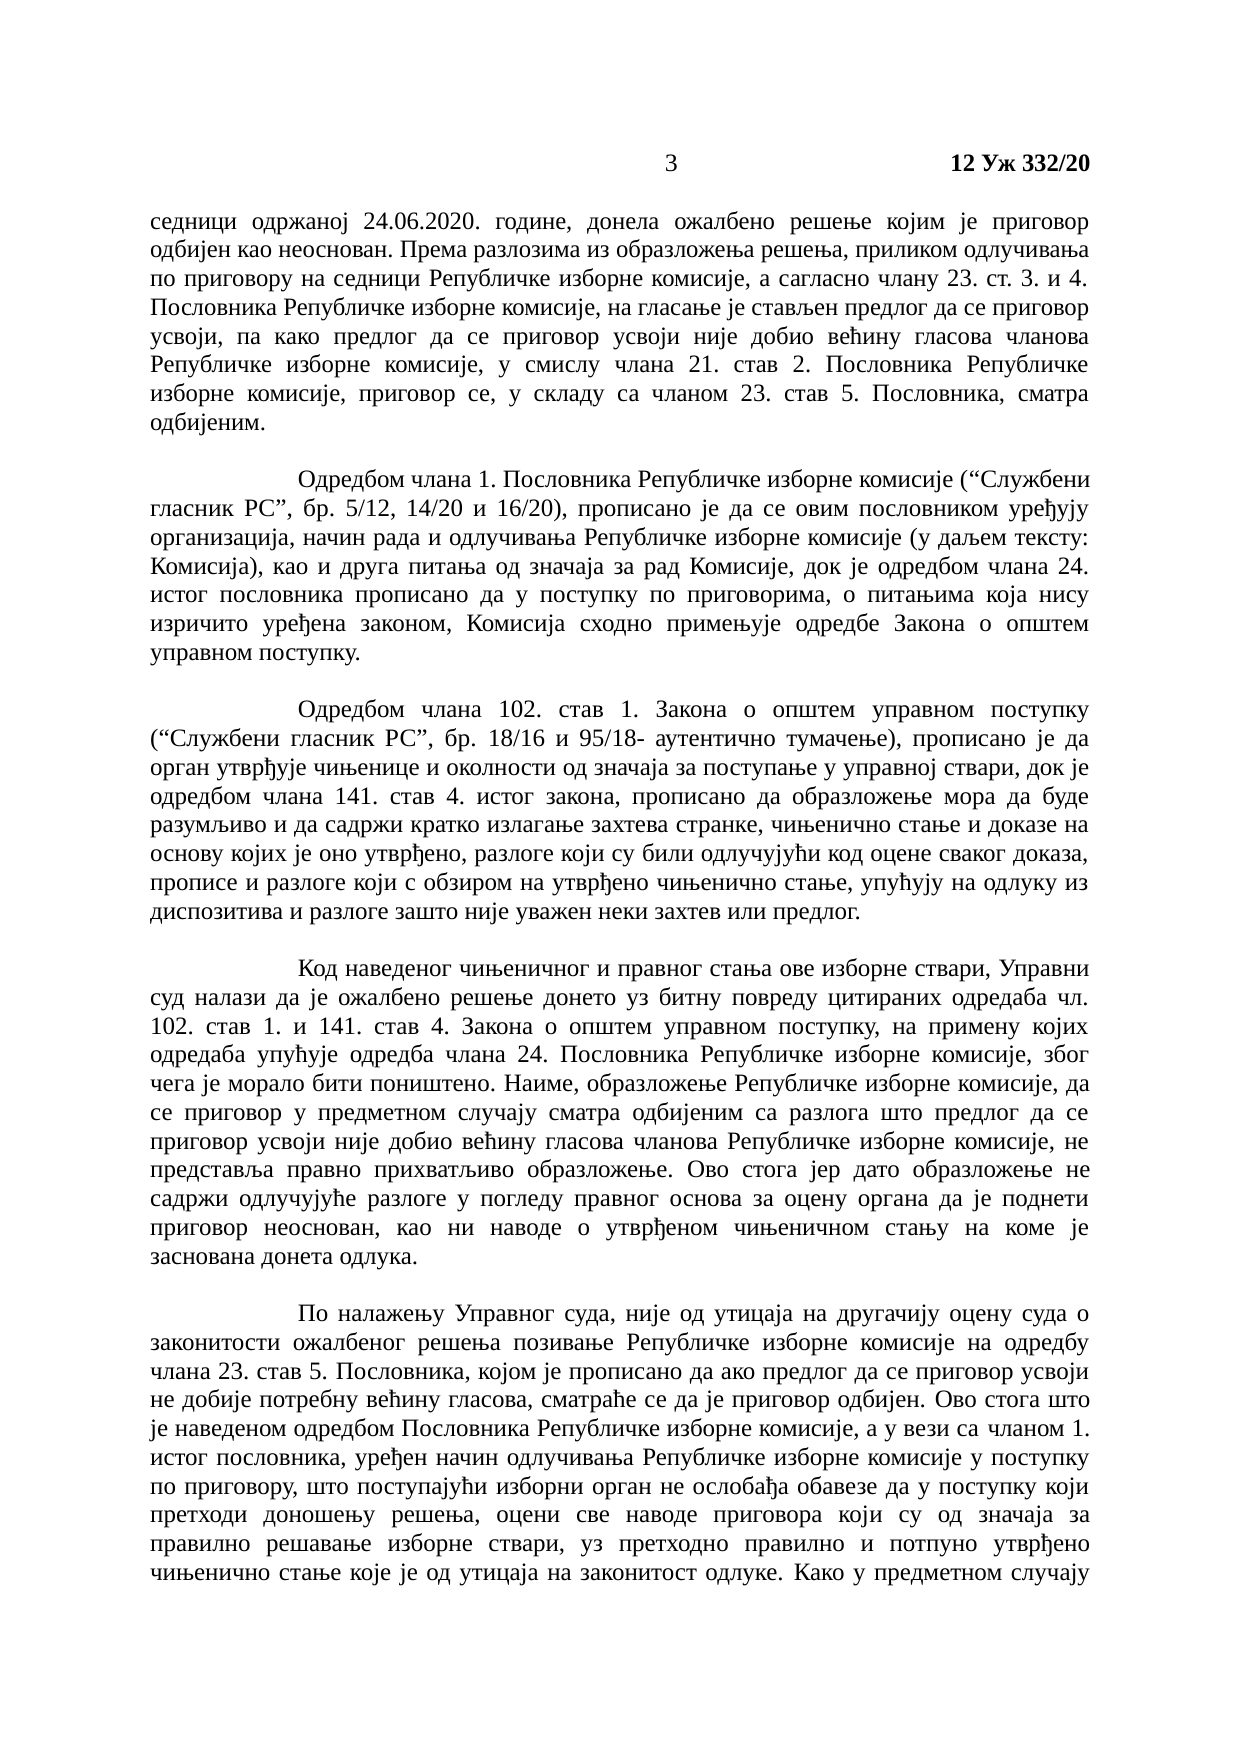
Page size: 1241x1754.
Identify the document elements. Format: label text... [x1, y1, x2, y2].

text седници одржаној 24.06.2020. године, донела ожалбено решење којим је приговор одбијен као неоснован. Према разлозима из образложења решења, приликом одлучивања по приговору на седници Републичке изборне комисије, а сагласно члану 23. ст. 3. и 4. Пословника Републичке изборне комисије, на гласање је стављен предлог да се приговор усвоји, па како предлог да се приговор усвоји није добио већину гласова чланова Републичке изборне комисије, у смислу члана 21. став 2. Пословника Републичке изборне комисије, приговор се, у складу са чланом 23. став 5. Пословника, сматра одбијеним. [150, 206, 1090, 436]
text По налажењу Управног суда, није од утицаја на другачију оцену суда о законитости ожалбеног решења позивање Републичке изборне комисије на одредбу члана 23. став 5. Пословника, којом је прописано да ако предлог да се приговор усвоји не добије потребну већину гласова, сматраће се да је приговор одбијен. Ово стога што је наведеном одредбом Пословника Републичке изборне комисије, а у вези са чланом 1. истог пословника, уређен начин одлучивања Републичке изборне комисије у поступку по приговору, што поступајући изборни орган не ослобађа обавезе да у поступку који претходи доношењу решења, оцени све наводе приговора који су од значаја за правилно решавање изборне ствари, уз претходно правилно и потпуно утврђено чињенично стање које је од утицаја на законитост одлуке. Како у предметном случају [150, 1298, 1090, 1586]
text Одредбом члана 102. став 1. Закона о општем управном поступку (“Службени гласник РС”, бр. 18/16 и 95/18- аутентично тумачење), прописано је да орган утврђује чињенице и околности од значаја за поступање у управној ствари, док је одредбом члана 141. став 4. истог закона, прописано да образложење мора да буде разумљиво и да садржи кратко излагање захтева странке, чињенично стање и доказе на основу којих је оно утврђено, разлоге који су били одлучујући код оцене сваког доказа, прописе и разлоге који с обзиром на утврђено чињенично стање, упућују на одлуку из диспозитива и разлоге зашто није уважен неки захтев или предлог. [150, 694, 1090, 924]
text Код наведеног чињеничног и правног стања ове изборне ствари, Управни суд налази да је ожалбено решење донето уз битну повреду цитираних одредаба чл. 102. став 1. и 141. став 4. Закона о општем управном поступку, на примену којих одредаба упућује одредба члана 24. Пословника Републичке изборне комисије, због чега је морало бити поништено. Наиме, образложење Републичке изборне комисије, да се приговор у предметном случају сматра одбијеним са разлога што предлог да се приговор усвоји није добио већину гласова чланова Републичке изборне комисије, не представља правно прихватљиво образложење. Ово стога јер дато образложење не садржи одлучујуће разлоге у погледу правног основа за оцену органа да је поднети приговор неоснован, као ни наводе о утврђеном чињеничном стању на коме је заснована донета одлука. [150, 953, 1090, 1269]
text Одредбом члана 1. Пословника Републичке изборне комисије (“Службени гласник РС”, бр. 5/12, 14/20 и 16/20), прописано је да се овим пословником уређују организација, начин рада и одлучивања Републичке изборне комисије (у даљем тексту: Комисија), као и друга питања од значаја за рад Комисије, док је одредбом члана 24. истог пословника прописано да у поступку по приговорима, о питањима која нису изричито уређена законом, Комисија сходно примењује одредбе Закона о општем управном поступку. [150, 464, 1090, 666]
